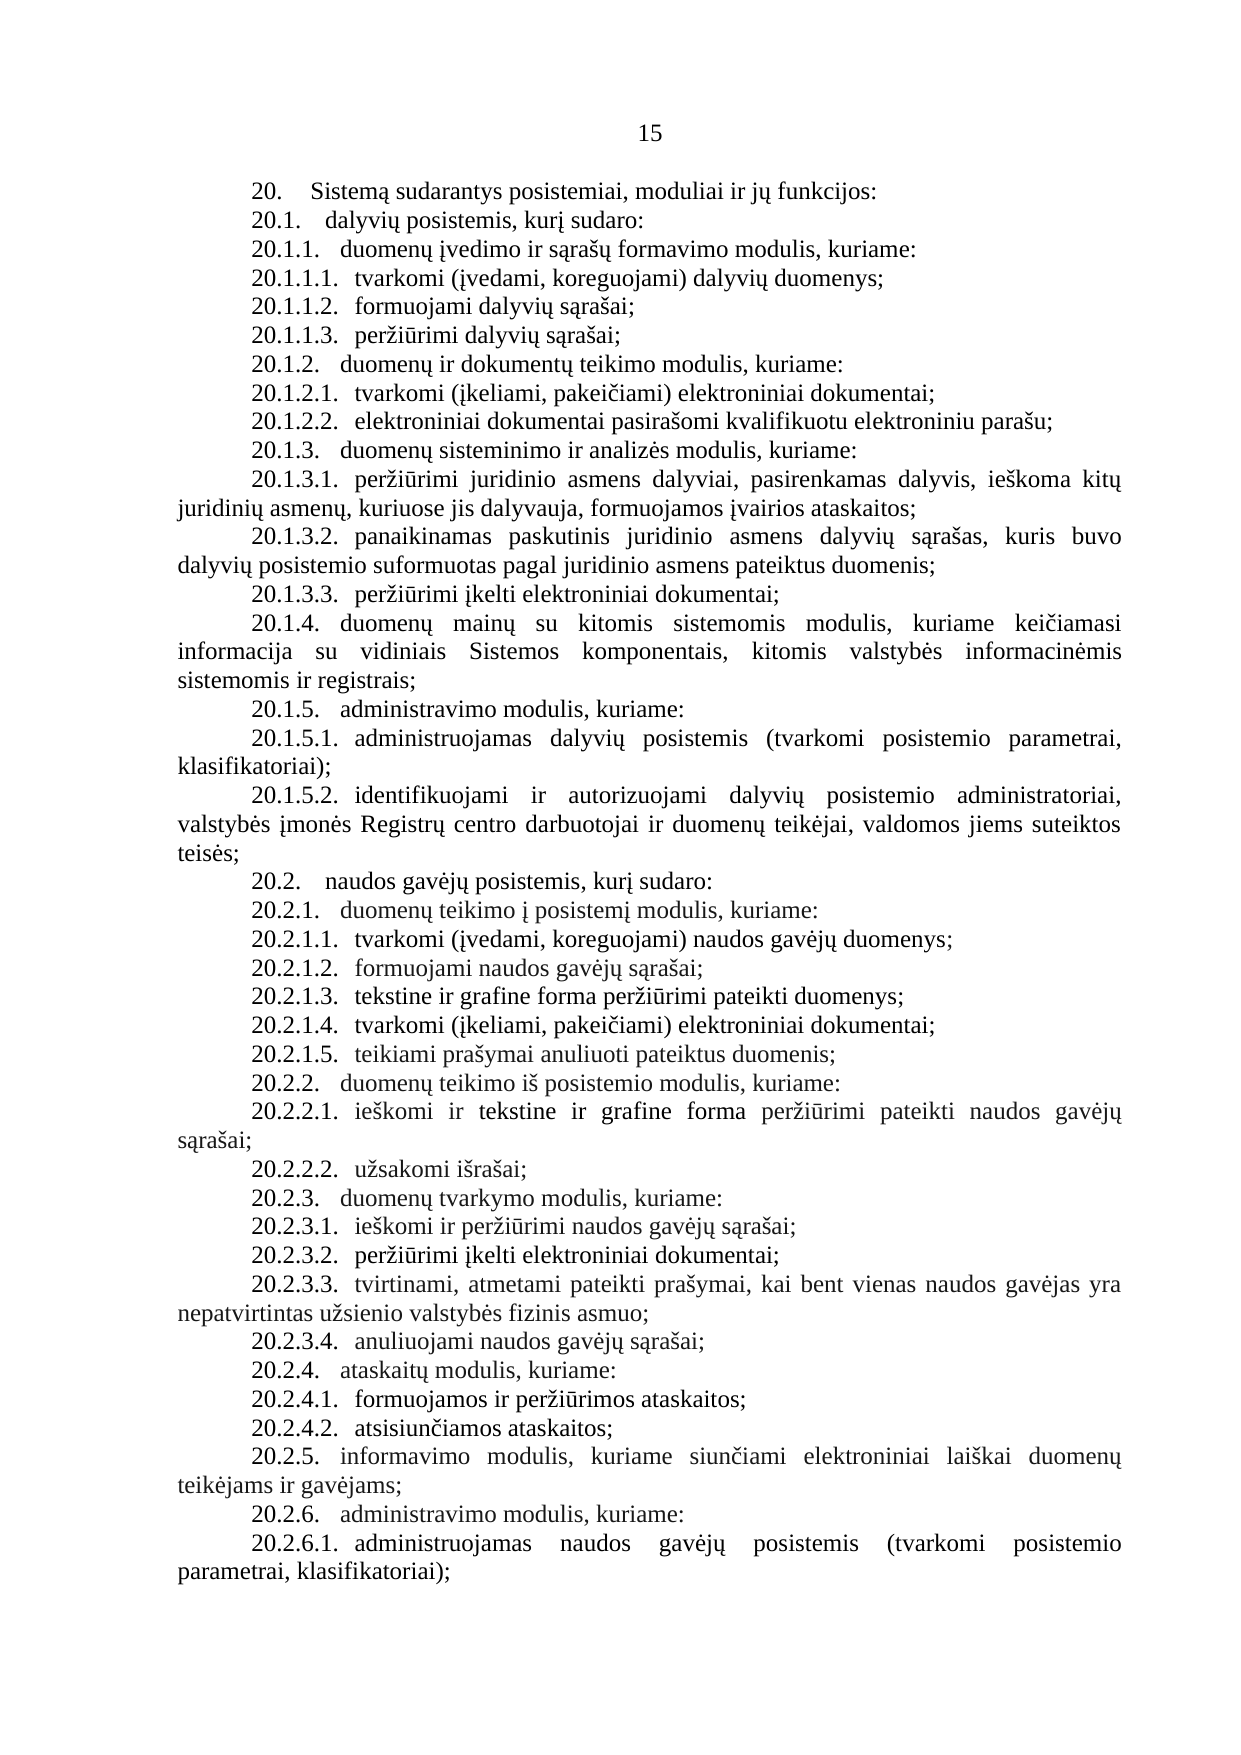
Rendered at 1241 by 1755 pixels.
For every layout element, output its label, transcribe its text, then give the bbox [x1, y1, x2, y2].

text 20.2.2. duomenų teikimo iš posistemio modulis, kuriame: [177, 1068, 1122, 1096]
text 20.1.2.2. elektroniniai dokumentai pasirašomi kvalifikuotu elektroniniu parašu; [177, 406, 1122, 435]
text 20.1.5.2. identifikuojami ir autorizuojami dalyvių posistemio administratoriai, valstybės įmonės Registrų centro darbuotojai ir duomenų teikėjai, valdomos jiems suteiktos teisės; [177, 780, 1122, 866]
text 20.2.3.2. peržiūrimi įkelti elektroniniai dokumentai; [177, 1240, 1122, 1269]
text 20.2.5. informavimo modulis, kuriame siunčiami elektroniniai laiškai duomenų teikėjams ir gavėjams; [177, 1441, 1122, 1499]
text 20.1.3.2. panaikinamas paskutinis juridinio asmens dalyvių sąrašas, kuris buvo dalyvių posistemio suformuotas pagal juridinio asmens pateiktus duomenis; [177, 521, 1122, 579]
text 20.1.3.1. peržiūrimi juridinio asmens dalyviai, pasirenkamas dalyvis, ieškoma kitų juridinių asmenų, kuriuose jis dalyvauja, formuojamos įvairios ataskaitos; [177, 464, 1122, 521]
text 20.1.1. duomenų įvedimo ir sąrašų formavimo modulis, kuriame: [177, 234, 1122, 263]
text 20.2.1.2. formuojami naudos gavėjų sąrašai; [177, 953, 1122, 981]
text 20.1.1.1. tvarkomi (įvedami, koreguojami) dalyvių duomenys; [177, 263, 1122, 291]
text 20.1.2.1. tvarkomi (įkeliami, pakeičiami) elektroniniai dokumentai; [177, 378, 1122, 406]
text 20. Sistemą sudarantys posistemiai, moduliai ir jų funkcijos: [177, 176, 1122, 205]
text 20.2.3. duomenų tvarkymo modulis, kuriame: [177, 1183, 1122, 1211]
text 20.2.2.2. užsakomi išrašai; [177, 1154, 1122, 1183]
text 20.1.5. administravimo modulis, kuriame: [177, 694, 1122, 723]
text 20.1.5.1. administruojamas dalyvių posistemis (tvarkomi posistemio parametrai, klasifikatoriai); [177, 723, 1122, 780]
text 20.1.2. duomenų ir dokumentų teikimo modulis, kuriame: [177, 349, 1122, 378]
text 20.2.4.1. formuojamos ir peržiūrimos ataskaitos; [177, 1384, 1122, 1413]
text 20.2.1.3. tekstine ir grafine forma peržiūrimi pateikti duomenys; [177, 981, 1122, 1010]
text 20.2.3.3. tvirtinami, atmetami pateikti prašymai, kai bent vienas naudos gavėjas yra nepatvirtintas užsienio valstybės fizinis asmuo; [177, 1269, 1122, 1326]
text 20.2.1.4. tvarkomi (įkeliami, pakeičiami) elektroniniai dokumentai; [177, 1010, 1122, 1039]
text 20.2.6. administravimo modulis, kuriame: [177, 1499, 1122, 1528]
text 20.2.4.2. atsisiunčiamos ataskaitos; [177, 1413, 1122, 1441]
text 20.2.1. duomenų teikimo į posistemį modulis, kuriame: [177, 895, 1122, 924]
text 20.2.3.4. anuliuojami naudos gavėjų sąrašai; [177, 1326, 1122, 1355]
text 20.2.3.1. ieškomi ir peržiūrimi naudos gavėjų sąrašai; [177, 1211, 1122, 1240]
text 20.1.3.3. peržiūrimi įkelti elektroniniai dokumentai; [177, 579, 1122, 608]
text 20.2.4. ataskaitų modulis, kuriame: [177, 1355, 1122, 1384]
text 20.1.4. duomenų mainų su kitomis sistemomis modulis, kuriame keičiamasi informacija su vidiniais Sistemos komponentais, kitomis valstybės informacinėmis sistemomis ir registrais; [177, 608, 1122, 694]
text 20.2.1.5. teikiami prašymai anuliuoti pateiktus duomenis; [177, 1039, 1122, 1068]
text 20.1. dalyvių posistemis, kurį sudaro: [177, 205, 1122, 234]
text 20.2.2.1. ieškomi ir tekstine ir grafine forma peržiūrimi pateikti naudos gavėjų sąrašai; [177, 1096, 1122, 1154]
text 20.1.3. duomenų sisteminimo ir analizės modulis, kuriame: [177, 435, 1122, 464]
text 20.2. naudos gavėjų posistemis, kurį sudaro: [177, 866, 1122, 895]
text 20.1.1.3. peržiūrimi dalyvių sąrašai; [177, 320, 1122, 349]
text 20.1.1.2. formuojami dalyvių sąrašai; [177, 291, 1122, 320]
text 20.2.6.1. administruojamas naudos gavėjų posistemis (tvarkomi posistemio parametrai, klasifikatoriai); [177, 1528, 1122, 1585]
text 20.2.1.1. tvarkomi (įvedami, koreguojami) naudos gavėjų duomenys; [177, 924, 1122, 953]
